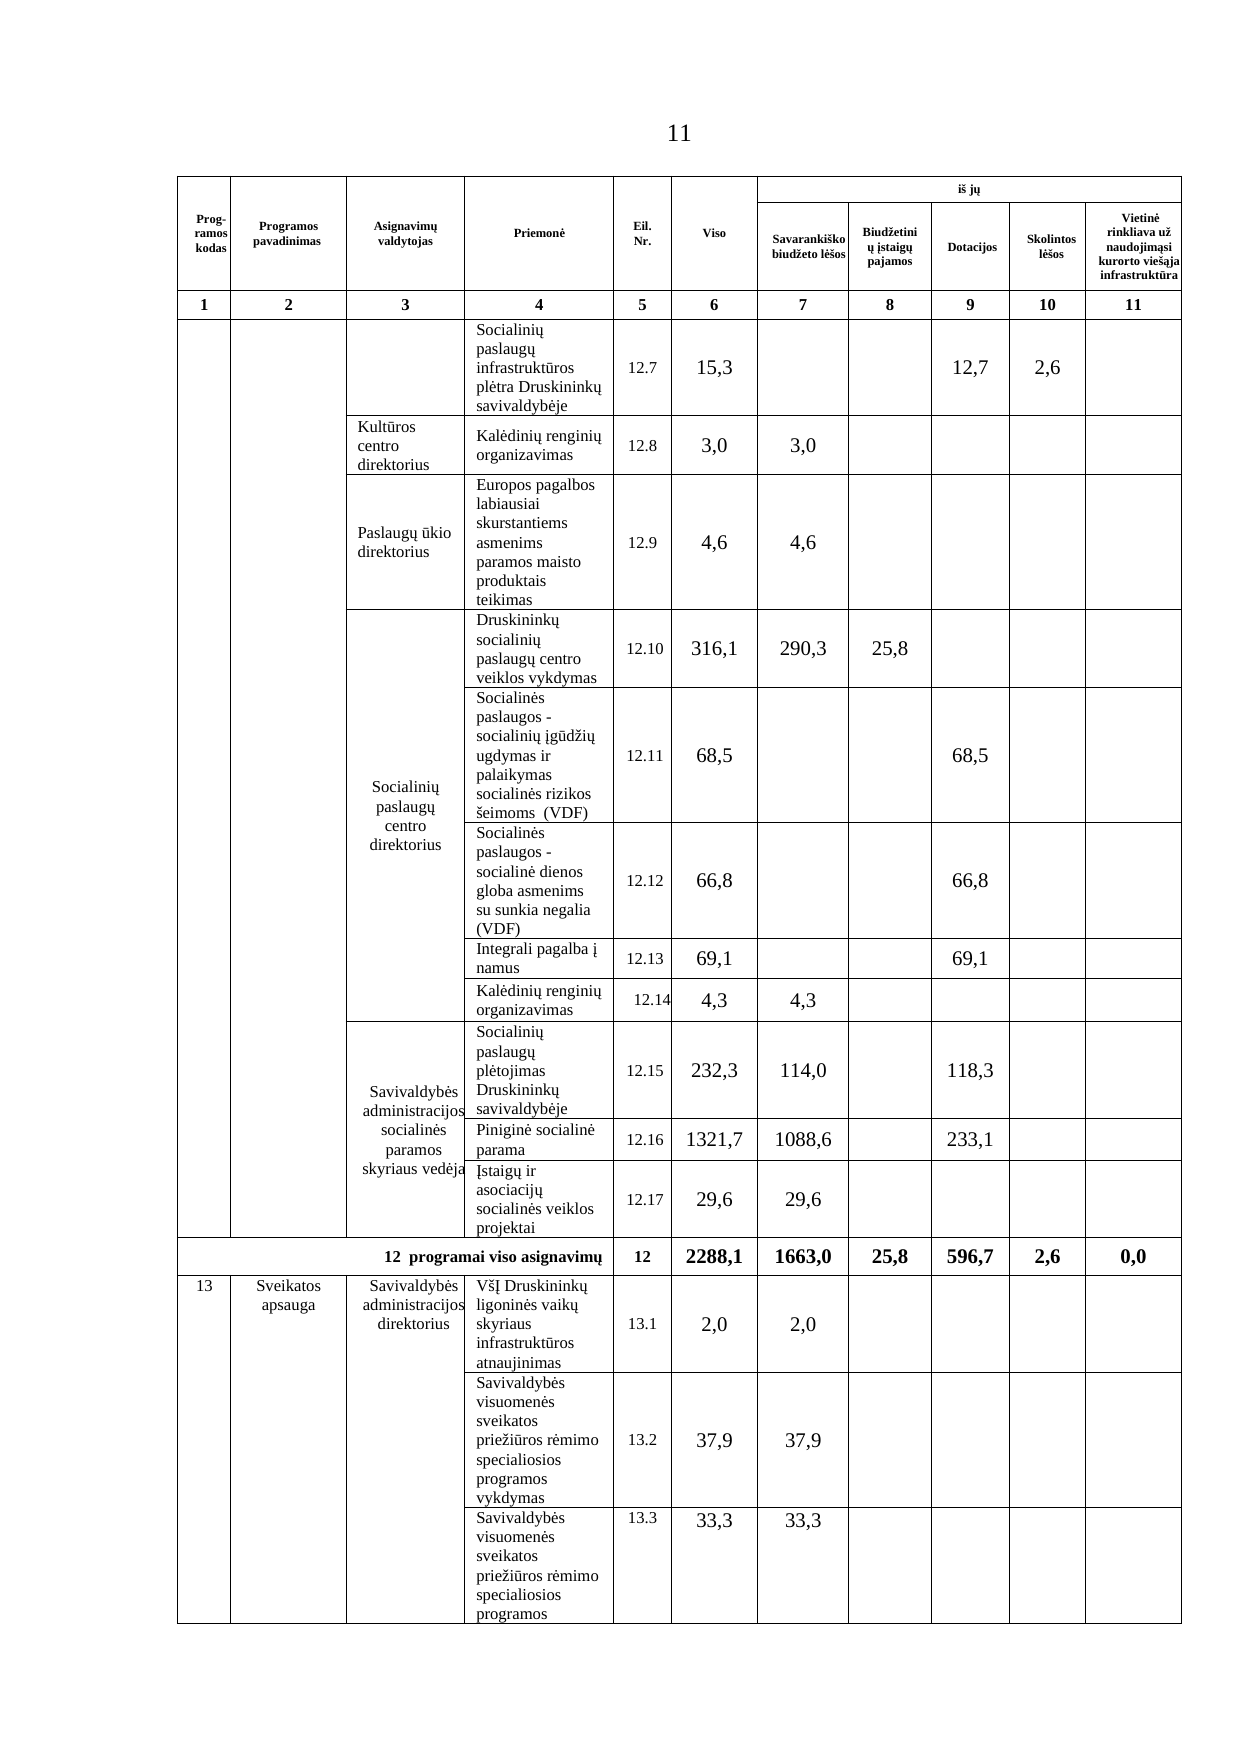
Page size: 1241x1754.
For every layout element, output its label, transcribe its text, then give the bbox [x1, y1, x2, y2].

table_cell 12.13 [614, 939, 671, 977]
table_header Programos pavadinimas [231, 177, 346, 290]
table_cell 232,3 [672, 1022, 757, 1118]
table_cell 233,1 [932, 1119, 1009, 1159]
table_cell Savivaldybės administracijos socialinės paramos skyriaus vedėja [347, 1022, 464, 1237]
table_cell 12.12 [614, 823, 671, 938]
table_cell 12.7 [614, 320, 671, 415]
table_cell [758, 688, 848, 822]
table_cell 11 [1086, 291, 1181, 318]
table_cell 66,8 [932, 823, 1009, 938]
table_cell 29,6 [672, 1161, 757, 1237]
table_cell Biudžetinių įstaigų pajamos [849, 203, 931, 290]
table_cell [1086, 1022, 1181, 1118]
table_cell 12 programai viso asignavimų [178, 1238, 613, 1275]
table_cell [849, 688, 931, 822]
table_cell 596,7 [932, 1238, 1009, 1275]
table_cell 3,0 [758, 416, 848, 474]
table_header Viso [672, 177, 757, 290]
table_cell [1010, 416, 1085, 474]
table_cell [849, 939, 931, 977]
table_cell 2,0 [758, 1276, 848, 1372]
table_cell Savivaldybės visuomenės sveikatos priežiūros rėmimo specialiosios programos [465, 1508, 613, 1623]
table_cell 5 [614, 291, 671, 318]
table_cell 12,7 [932, 320, 1009, 415]
table_cell [1010, 1022, 1085, 1118]
table_cell [758, 823, 848, 938]
table_cell 10 [1010, 291, 1085, 318]
table_cell [849, 823, 931, 938]
table_cell 68,5 [932, 688, 1009, 822]
table_cell 12.17 [614, 1161, 671, 1237]
table_cell Socialinių paslaugų centro direktorius [347, 610, 464, 1021]
table_cell [849, 475, 931, 609]
table_cell 25,8 [849, 610, 931, 687]
table_cell [932, 1373, 1009, 1507]
table_cell 2 [231, 291, 346, 318]
table_cell [932, 610, 1009, 687]
table_cell 13.2 [614, 1373, 671, 1507]
table_cell 13.3 [614, 1508, 671, 1623]
table_cell [1010, 823, 1085, 938]
table_cell [849, 1373, 931, 1507]
table_cell 25,8 [849, 1238, 931, 1275]
table_cell 69,1 [932, 939, 1009, 977]
table_cell [932, 1276, 1009, 1372]
table_cell [849, 1022, 931, 1118]
table_header Eil. Nr. [614, 177, 671, 290]
table_cell 37,9 [758, 1373, 848, 1507]
table_cell 2,0 [672, 1276, 757, 1372]
table_cell 12.9 [614, 475, 671, 609]
table_cell 12.8 [614, 416, 671, 474]
table_cell [1086, 320, 1181, 415]
table_cell 68,5 [672, 688, 757, 822]
table_cell [932, 979, 1009, 1021]
table_cell 4,3 [672, 979, 757, 1021]
table_cell Socialinės paslaugos - socialinių įgūdžių ugdymas ir palaikymas socialinės rizikos šeimoms (VDF) [465, 688, 613, 822]
table_cell [1010, 1276, 1085, 1372]
table_header iš jų [758, 177, 1181, 202]
table_cell 3,0 [672, 416, 757, 474]
table_cell Kultūros centro direktorius [347, 416, 464, 474]
table_cell [1086, 688, 1181, 822]
table_cell 1321,7 [672, 1119, 757, 1159]
table_cell Kalėdinių renginių organizavimas [465, 416, 613, 474]
table_cell [932, 416, 1009, 474]
table_cell Socialinių paslaugų infrastruktūros plėtra Druskininkų savivaldybėje [465, 320, 613, 415]
table_cell 8 [849, 291, 931, 318]
table_cell Piniginė socialinė parama [465, 1119, 613, 1159]
table_cell [1086, 823, 1181, 938]
table_cell 9 [932, 291, 1009, 318]
table_cell 13 [178, 1276, 230, 1623]
table_cell [1086, 1161, 1181, 1237]
table_cell Įstaigų ir asociacijų socialinės veiklos projektai [465, 1161, 613, 1237]
table_cell Europos pagalbos labiausiai skurstantiems asmenims paramos maisto produktais teikimas [465, 475, 613, 609]
table_cell [849, 979, 931, 1021]
table_cell 2288,1 [672, 1238, 757, 1275]
table_cell 69,1 [672, 939, 757, 977]
table_cell Paslaugų ūkio direktorius [347, 475, 464, 609]
table_cell [1086, 1373, 1181, 1507]
table_cell Savivaldybės administracijos direktorius [347, 1276, 464, 1623]
table_cell Dotacijos [932, 203, 1009, 290]
table_cell VšĮ Druskininkų ligoninės vaikų skyriaus infrastruktūros atnaujinimas [465, 1276, 613, 1372]
table_cell Integrali pagalba į namus [465, 939, 613, 977]
table_cell 12.10 [614, 610, 671, 687]
table_header Prog-ramos kodas [178, 177, 230, 290]
table_cell 4,3 [758, 979, 848, 1021]
table_cell [849, 416, 931, 474]
table_cell 37,9 [672, 1373, 757, 1507]
table_cell Kalėdinių renginių organizavimas [465, 979, 613, 1021]
table_cell Sveikatos apsauga [231, 1276, 346, 1623]
table_cell [1010, 475, 1085, 609]
table_cell Socialinių paslaugų plėtojimas Druskininkų savivaldybėje [465, 1022, 613, 1118]
table_cell 12 [614, 1238, 671, 1275]
table_cell 114,0 [758, 1022, 848, 1118]
table_cell 7 [758, 291, 848, 318]
table_cell [1086, 979, 1181, 1021]
table_cell [932, 475, 1009, 609]
table_cell [1086, 416, 1181, 474]
table_cell [1010, 610, 1085, 687]
table_cell [849, 1119, 931, 1159]
table_cell Skolintos lėšos [1010, 203, 1085, 290]
table_cell [1010, 979, 1085, 1021]
table_cell [1010, 939, 1085, 977]
table_cell [1010, 1373, 1085, 1507]
table_cell [849, 320, 931, 415]
table_cell [758, 320, 848, 415]
table_cell 6 [672, 291, 757, 318]
table_cell 12.15 [614, 1022, 671, 1118]
table_cell 4 [465, 291, 613, 318]
table_cell [1086, 475, 1181, 609]
table_cell 66,8 [672, 823, 757, 938]
table_cell [1086, 1119, 1181, 1159]
table_cell 4,6 [758, 475, 848, 609]
table_cell [849, 1508, 931, 1623]
table_cell Vietinė rinkliava už naudojimąsi kurorto viešąja infrastruktūra [1086, 203, 1181, 290]
table_cell 12.16 [614, 1119, 671, 1159]
table_cell 118,3 [932, 1022, 1009, 1118]
table_cell [1010, 688, 1085, 822]
table_cell 33,3 [672, 1508, 757, 1623]
table_cell 1663,0 [758, 1238, 848, 1275]
table_cell [932, 1161, 1009, 1237]
table_cell Socialinės paslaugos - socialinė dienos globa asmenims su sunkia negalia (VDF) [465, 823, 613, 938]
table_cell [1086, 939, 1181, 977]
table_cell Savivaldybės visuomenės sveikatos priežiūros rėmimo specialiosios programos vykdymas [465, 1373, 613, 1507]
table_cell 1088,6 [758, 1119, 848, 1159]
table_cell [178, 320, 230, 1237]
table_cell 12.11 [614, 688, 671, 822]
table_cell [231, 320, 346, 1237]
table_cell [1010, 1161, 1085, 1237]
table_cell Savarankiško biudžeto lėšos [758, 203, 848, 290]
table_cell [849, 1161, 931, 1237]
table_cell [347, 320, 464, 415]
table_cell 316,1 [672, 610, 757, 687]
table_cell 33,3 [758, 1508, 848, 1623]
table_cell 2,6 [1010, 1238, 1085, 1275]
table_cell [758, 939, 848, 977]
table_cell 2,6 [1010, 320, 1085, 415]
table_cell 0,0 [1086, 1238, 1181, 1275]
table_cell [849, 1276, 931, 1372]
table_cell 29,6 [758, 1161, 848, 1237]
table_cell 4,6 [672, 475, 757, 609]
table_cell [1086, 610, 1181, 687]
table_cell 12.14 [614, 979, 671, 1021]
table_cell [1010, 1508, 1085, 1623]
table_cell 3 [347, 291, 464, 318]
table_cell 15,3 [672, 320, 757, 415]
table_header Asignavimų valdytojas [347, 177, 464, 290]
table_cell 1 [178, 291, 230, 318]
table_cell [1010, 1119, 1085, 1159]
table_cell [1086, 1508, 1181, 1623]
table_cell [932, 1508, 1009, 1623]
table_header Priemonė [465, 177, 613, 290]
table_cell Druskininkų socialinių paslaugų centro veiklos vykdymas [465, 610, 613, 687]
table_cell 290,3 [758, 610, 848, 687]
table_cell [1086, 1276, 1181, 1372]
table_cell 13.1 [614, 1276, 671, 1372]
